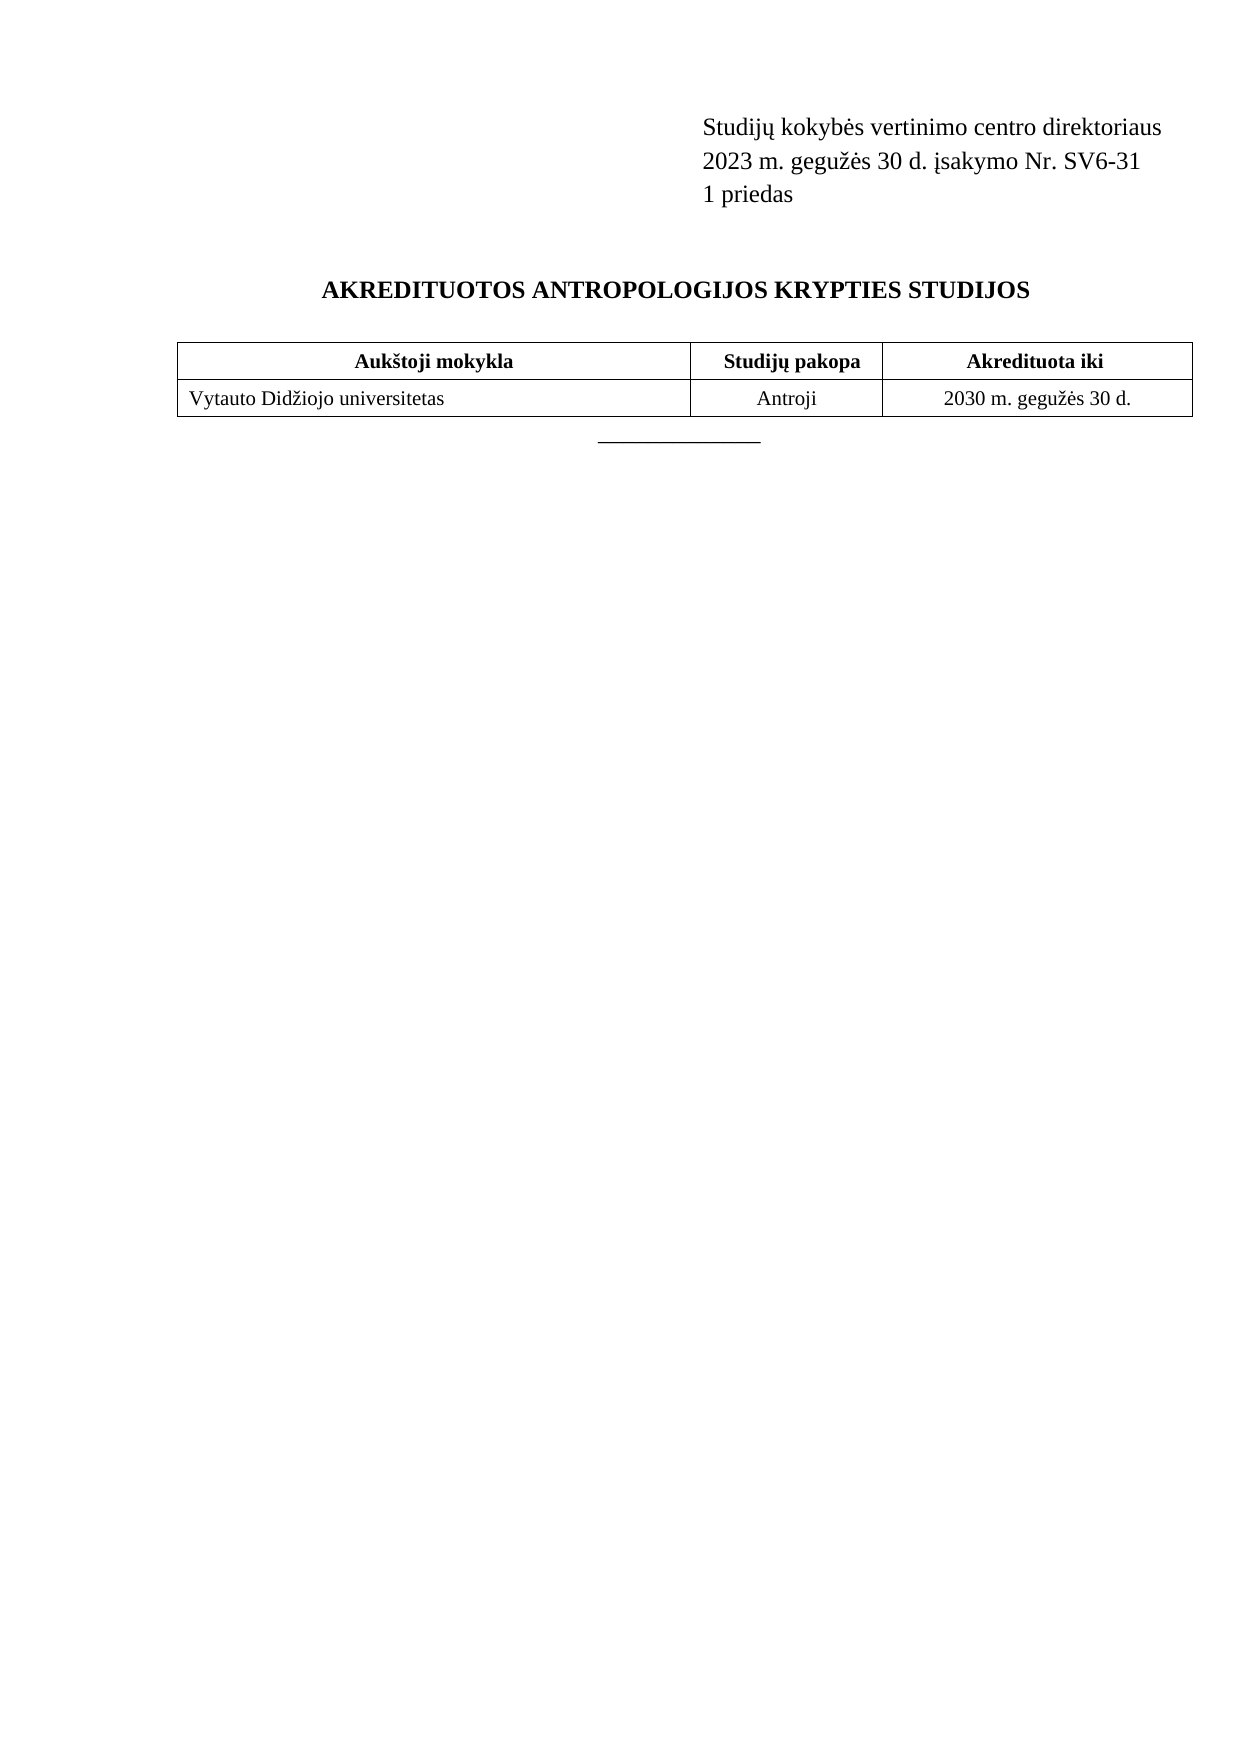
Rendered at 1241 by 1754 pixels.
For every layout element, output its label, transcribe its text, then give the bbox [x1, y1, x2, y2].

table_cell 2030 m. gegužės 30 d. [883, 380, 1192, 416]
text Studijų kokybės vertinimo centro direktoriaus 2023 m. gegužės 30 d. įsakymo Nr. SV6-31 [702, 112, 1181, 175]
text AKREDITUOTOS ANTROPOLOGIJOS KRYPTIES STUDIJOS [177, 275, 1181, 303]
table_header Akredituota iki [883, 343, 1192, 379]
table_cell Antroji [691, 380, 882, 416]
text _____________ [177, 417, 1181, 446]
table_header Aukštoji mokykla [178, 343, 690, 379]
table_header Studijų pakopa [691, 343, 882, 379]
table_cell Vytauto Didžiojo universitetas [178, 380, 690, 416]
text 1 priedas [702, 179, 1181, 208]
